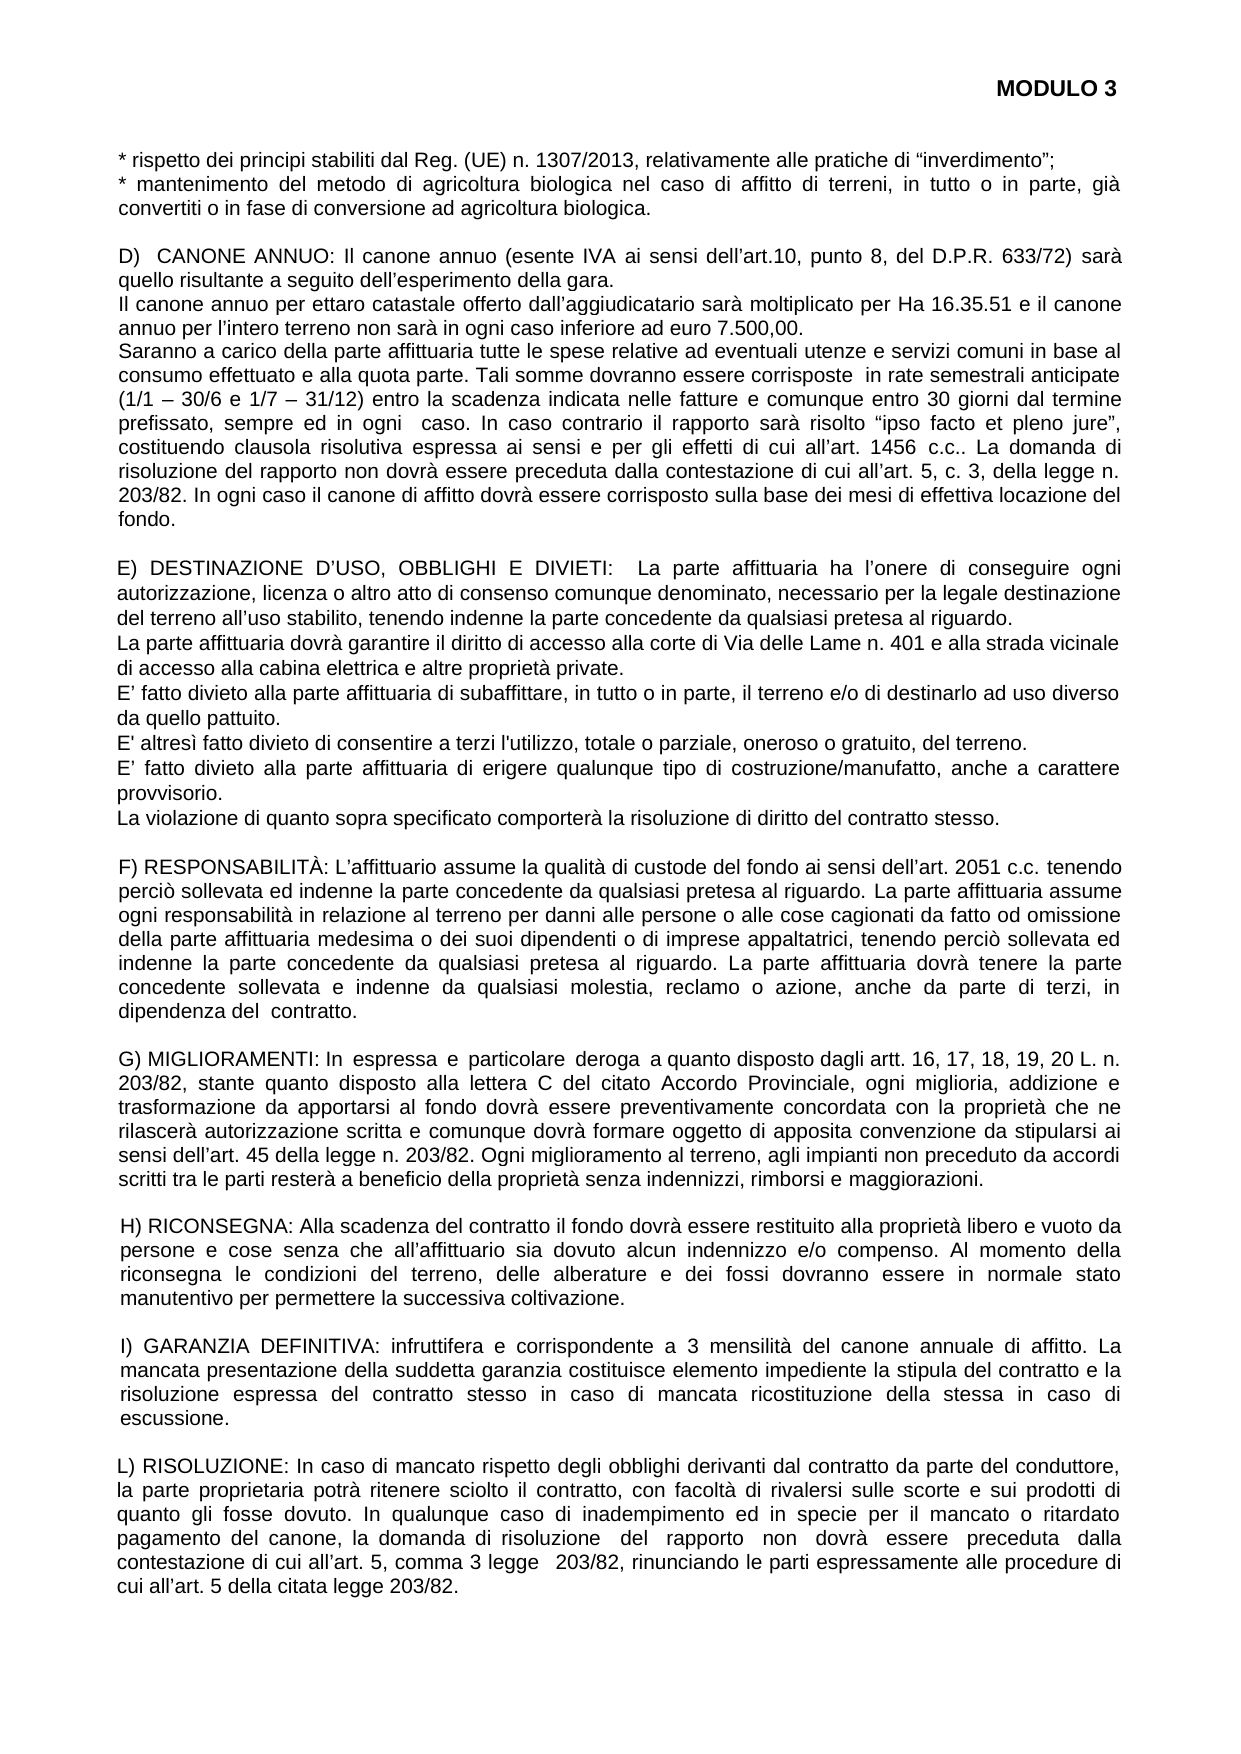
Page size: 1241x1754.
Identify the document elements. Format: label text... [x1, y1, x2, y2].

text Il canone annuo per ettaro catastale offerto dall’aggiudicatario sarà moltiplicato per Ha 16.35.51 e il canone annuo per l’intero terreno non sarà in ogni caso inferiore ad euro 7.500,00. [118, 291, 1122, 339]
text I) GARANZIA DEFINITIVA: infruttifera e corrispondente a 3 mensilità del canone annuale di affitto. La mancata presentazione della suddetta garanzia costituisce elemento impediente la stipula del contratto e la risoluzione espressa del contratto stesso in caso di mancata ricostituzione della stessa in caso di escussione. [120, 1334, 1122, 1430]
text E’ fatto divieto alla parte affittuaria di erigere qualunque tipo di costruzione/manufatto, anche a carattere provvisorio. [117, 755, 1122, 805]
text Saranno a carico della parte affittuaria tutte le spese relative ad eventuali utenze e servizi comuni in base al consumo effettuato e alla quota parte. Tali somme dovranno essere corrisposte in rate semestrali anticipate (1/1 – 30/6 e 1/7 – 31/12) entro la scadenza indicata nelle fatture e comunque entro 30 giorni dal termine prefissato, sempre ed in ogni caso. In caso contrario il rapporto sarà risolto “ipso facto et pleno jure”, costituendo clausola risolutiva espressa ai sensi e per gli effetti di cui all’art. 1456 c.c.. La domanda di risoluzione del rapporto non dovrà essere preceduta dalla contestazione di cui all’art. 5, c. 3, della legge n. 203/82. In ogni caso il canone di affitto dovrà essere corrisposto sulla base dei mesi di effettiva locazione del fondo. [118, 339, 1122, 531]
text La parte affittuaria dovrà garantire il diritto di accesso alla corte di Via delle Lame n. 401 e alla strada vicinale di accesso alla cabina elettrica e altre proprietà private. [117, 630, 1122, 680]
text E) DESTINAZIONE D’USO, OBBLIGHI E DIVIETI: La parte affittuaria ha l’onere di conseguire ogni autorizzazione, licenza o altro atto di consenso comunque denominato, necessario per la legale destinazione del terreno all’uso stabilito, tenendo indenne la parte concedente da qualsiasi pretesa al riguardo. [117, 555, 1122, 630]
text La violazione di quanto sopra specificato comporterà la risoluzione di diritto del contratto stesso. [117, 805, 1122, 830]
text G) MIGLIORAMENTI: In espressa e particolare deroga a quanto disposto dagli artt. 16, 17, 18, 19, 20 L. n. 203/82, stante quanto disposto alla lettera C del citato Accordo Provinciale, ogni miglioria, addizione e trasformazione da apportarsi al fondo dovrà essere preventivamente concordata con la proprietà che ne rilascerà autorizzazione scritta e comunque dovrà formare oggetto di apposita convenzione da stipularsi ai sensi dell’art. 45 della legge n. 203/82. Ogni miglioramento al terreno, agli impianti non preceduto da accordi scritti tra le parti resterà a beneficio della proprietà senza indennizzi, rimborsi e maggiorazioni. [118, 1047, 1122, 1190]
text E’ fatto divieto alla parte affittuaria di subaffittare, in tutto o in parte, il terreno e/o di destinarlo ad uso diverso da quello pattuito. [117, 680, 1122, 730]
text L) RISOLUZIONE: In caso di mancato rispetto degli obblighi derivanti dal contratto da parte del conduttore, la parte proprietaria potrà ritenere sciolto il contratto, con facoltà di rivalersi sulle scorte e sui prodotti di quanto gli fosse dovuto. In qualunque caso di inadempimento ed in specie per il mancato o ritardato pagamento del canone, la domanda di risoluzione del rapporto non dovrà essere preceduta dalla contestazione di cui all’art. 5, comma 3 legge 203/82, rinunciando le parti espressamente alle procedure di cui all’art. 5 della citata legge 203/82. [117, 1454, 1122, 1598]
text D) CANONE ANNUO: Il canone annuo (esente IVA ai sensi dell’art.10, punto 8, del D.P.R. 633/72) sarà quello risultante a seguito dell’esperimento della gara. [118, 243, 1122, 291]
text * mantenimento del metodo di agricoltura biologica nel caso di affitto di terreni, in tutto o in parte, già convertiti o in fase di conversione ad agricoltura biologica. [118, 172, 1122, 219]
text E' altresì fatto divieto di consentire a terzi l'utilizzo, totale o parziale, oneroso o gratuito, del terreno. [117, 730, 1122, 755]
text H) RICONSEGNA: Alla scadenza del contratto il fondo dovrà essere restituito alla proprietà libero e vuoto da persone e cose senza che all’affittuario sia dovuto alcun indennizzo e/o compenso. Al momento della riconsegna le condizioni del terreno, delle alberature e dei fossi dovranno essere in normale stato manutentivo per permettere la successiva coltivazione. [120, 1214, 1122, 1310]
text F) RESPONSABILITÀ: L’affittuario assume la qualità di custode del fondo ai sensi dell’art. 2051 c.c. tenendo perciò sollevata ed indenne la parte concedente da qualsiasi pretesa al riguardo. La parte affittuaria assume ogni responsabilità in relazione al terreno per danni alle persone o alle cose cagionati da fatto od omissione della parte affittuaria medesima o dei suoi dipendenti o di imprese appaltatrici, tenendo perciò sollevata ed indenne la parte concedente da qualsiasi pretesa al riguardo. La parte affittuaria dovrà tenere la parte concedente sollevata e indenne da qualsiasi molestia, reclamo o azione, anche da parte di terzi, in dipendenza del contratto. [118, 855, 1122, 1023]
text * rispetto dei principi stabiliti dal Reg. (UE) n. 1307/2013, relativamente alle pratiche di “inverdimento”; [118, 148, 1122, 172]
